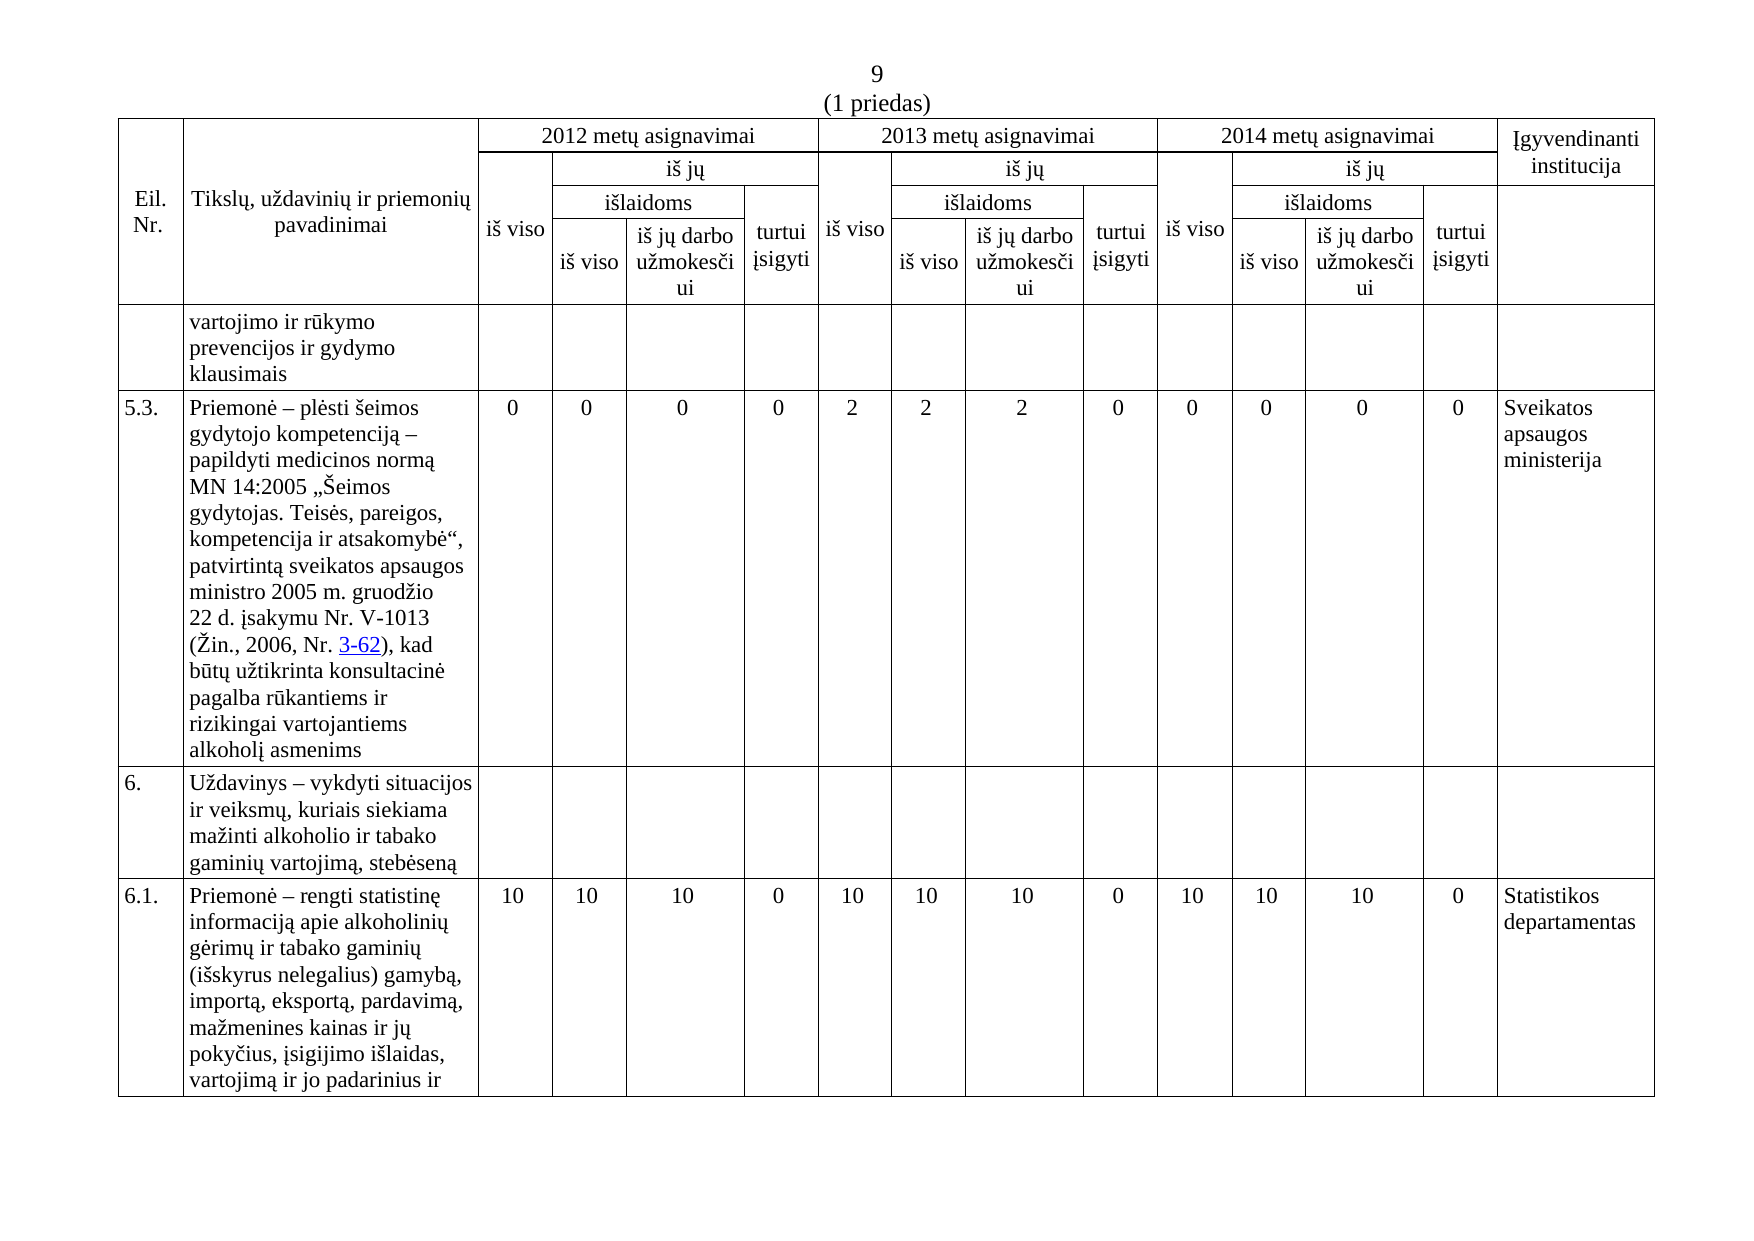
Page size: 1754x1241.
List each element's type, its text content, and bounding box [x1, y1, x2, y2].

table_cell [819, 767, 891, 878]
table_cell iš jų darbo užmokesčiui [1306, 219, 1423, 304]
table_cell [119, 305, 183, 390]
table_cell [1084, 767, 1157, 878]
table_cell [627, 305, 744, 390]
table_cell iš jų [892, 153, 1157, 184]
table_cell 2 [819, 391, 891, 766]
table_cell 10 [1158, 879, 1232, 1096]
table_cell [627, 767, 744, 878]
table_cell 2 [966, 391, 1083, 766]
table_cell 10 [1233, 879, 1305, 1096]
table_cell 0 [1084, 879, 1157, 1096]
table_cell 0 [1424, 391, 1497, 766]
table_cell iš jų [553, 153, 818, 184]
table_cell [745, 767, 818, 878]
table_cell iš jų [1233, 153, 1497, 184]
table_cell iš viso [892, 219, 965, 304]
table_cell 2 [892, 391, 965, 766]
table_cell 0 [553, 391, 626, 766]
table_cell turtui įsigyti [745, 186, 818, 304]
table_header 2014 metų asignavimai [1158, 119, 1497, 151]
table_cell [1498, 767, 1654, 878]
table_cell 0 [1306, 391, 1423, 766]
table_cell 0 [1084, 391, 1157, 766]
table_cell Statistikos departamentas [1498, 879, 1654, 1096]
table_cell 0 [1424, 879, 1497, 1096]
table_cell 5.3. [119, 391, 183, 766]
table_cell [892, 305, 965, 390]
table_cell [1424, 767, 1497, 878]
table_cell 0 [745, 879, 818, 1096]
table_header Įgyvendinanti institucija [1498, 119, 1654, 184]
table_cell [966, 767, 1083, 878]
table_cell Priemonė – rengti statistinę informaciją apie alkoholinių gėrimų ir tabako gaminių (išskyrus nelegalius) gamybą, importą, eksportą, pardavimą, mažmenines kainas ir jų pokyčius, įsigijimo išlaidas, vartojimą ir jo padarinius ir [184, 879, 478, 1096]
table_cell išlaidoms [892, 186, 1083, 218]
table_cell 10 [627, 879, 744, 1096]
table_cell Sveikatos apsaugos ministerija [1498, 391, 1654, 766]
table_cell [966, 305, 1083, 390]
table_cell 0 [627, 391, 744, 766]
table_header Tikslų, uždavinių ir priemonių pavadinimai [184, 119, 478, 304]
table_cell [1306, 305, 1423, 390]
table_cell [553, 305, 626, 390]
table_cell [1498, 186, 1654, 304]
table_cell [479, 767, 552, 878]
table_cell iš viso [1233, 219, 1305, 304]
table_cell išlaidoms [1233, 186, 1423, 218]
table_cell [553, 767, 626, 878]
table_cell [1158, 767, 1232, 878]
table_cell iš jų darbo užmokesčiui [627, 219, 744, 304]
table_cell iš viso [553, 219, 626, 304]
table_header 2013 metų asignavimai [819, 119, 1157, 151]
table_cell iš viso [1158, 153, 1232, 304]
table_cell [892, 767, 965, 878]
table_cell turtui įsigyti [1084, 186, 1157, 304]
table_cell 10 [892, 879, 965, 1096]
table_cell iš jų darbo užmokesčiui [966, 219, 1083, 304]
table_cell [1424, 305, 1497, 390]
table_cell [1233, 305, 1305, 390]
table_cell [1233, 767, 1305, 878]
table_cell 6.1. [119, 879, 183, 1096]
table_cell turtui įsigyti [1424, 186, 1497, 304]
table_cell 10 [819, 879, 891, 1096]
table_cell 10 [553, 879, 626, 1096]
table_cell vartojimo ir rūkymo prevencijos ir gydymo klausimais [184, 305, 478, 390]
table_cell [1498, 305, 1654, 390]
table_cell iš viso [479, 153, 552, 304]
table_cell 10 [479, 879, 552, 1096]
table_cell [819, 305, 891, 390]
table_cell 0 [479, 391, 552, 766]
table_cell 0 [1233, 391, 1305, 766]
table_cell [745, 305, 818, 390]
table_cell [479, 305, 552, 390]
table_cell iš viso [819, 153, 891, 304]
table_cell 10 [966, 879, 1083, 1096]
table_cell 0 [1158, 391, 1232, 766]
table_cell 10 [1306, 879, 1423, 1096]
table_cell išlaidoms [553, 186, 744, 218]
table_cell Uždavinys – vykdyti situacijos ir veiksmų, kuriais siekiama mažinti alkoholio ir tabako gaminių vartojimą, stebėseną [184, 767, 478, 878]
table_header 2012 metų asignavimai [479, 119, 818, 151]
table_cell 0 [745, 391, 818, 766]
table_cell [1306, 767, 1423, 878]
table_cell [1158, 305, 1232, 390]
table_cell 6. [119, 767, 183, 878]
table_header Eil. Nr. [119, 119, 183, 304]
table_cell Priemonė – plėsti šeimos gydytojo kompetenciją – papildyti medicinos normą MN 14:2005 „Šeimos gydytojas. Teisės, pareigos, kompetencija ir atsakomybė“, patvirtintą sveikatos apsaugos ministro 2005 m. gruodžio 22 d. įsakymu Nr. V-1013 (Žin., 2006, Nr. 3-62), kad būtų užtikrinta konsultacinė pagalba rūkantiems ir rizikingai vartojantiems alkoholį asmenims [184, 391, 478, 766]
table_cell [1084, 305, 1157, 390]
